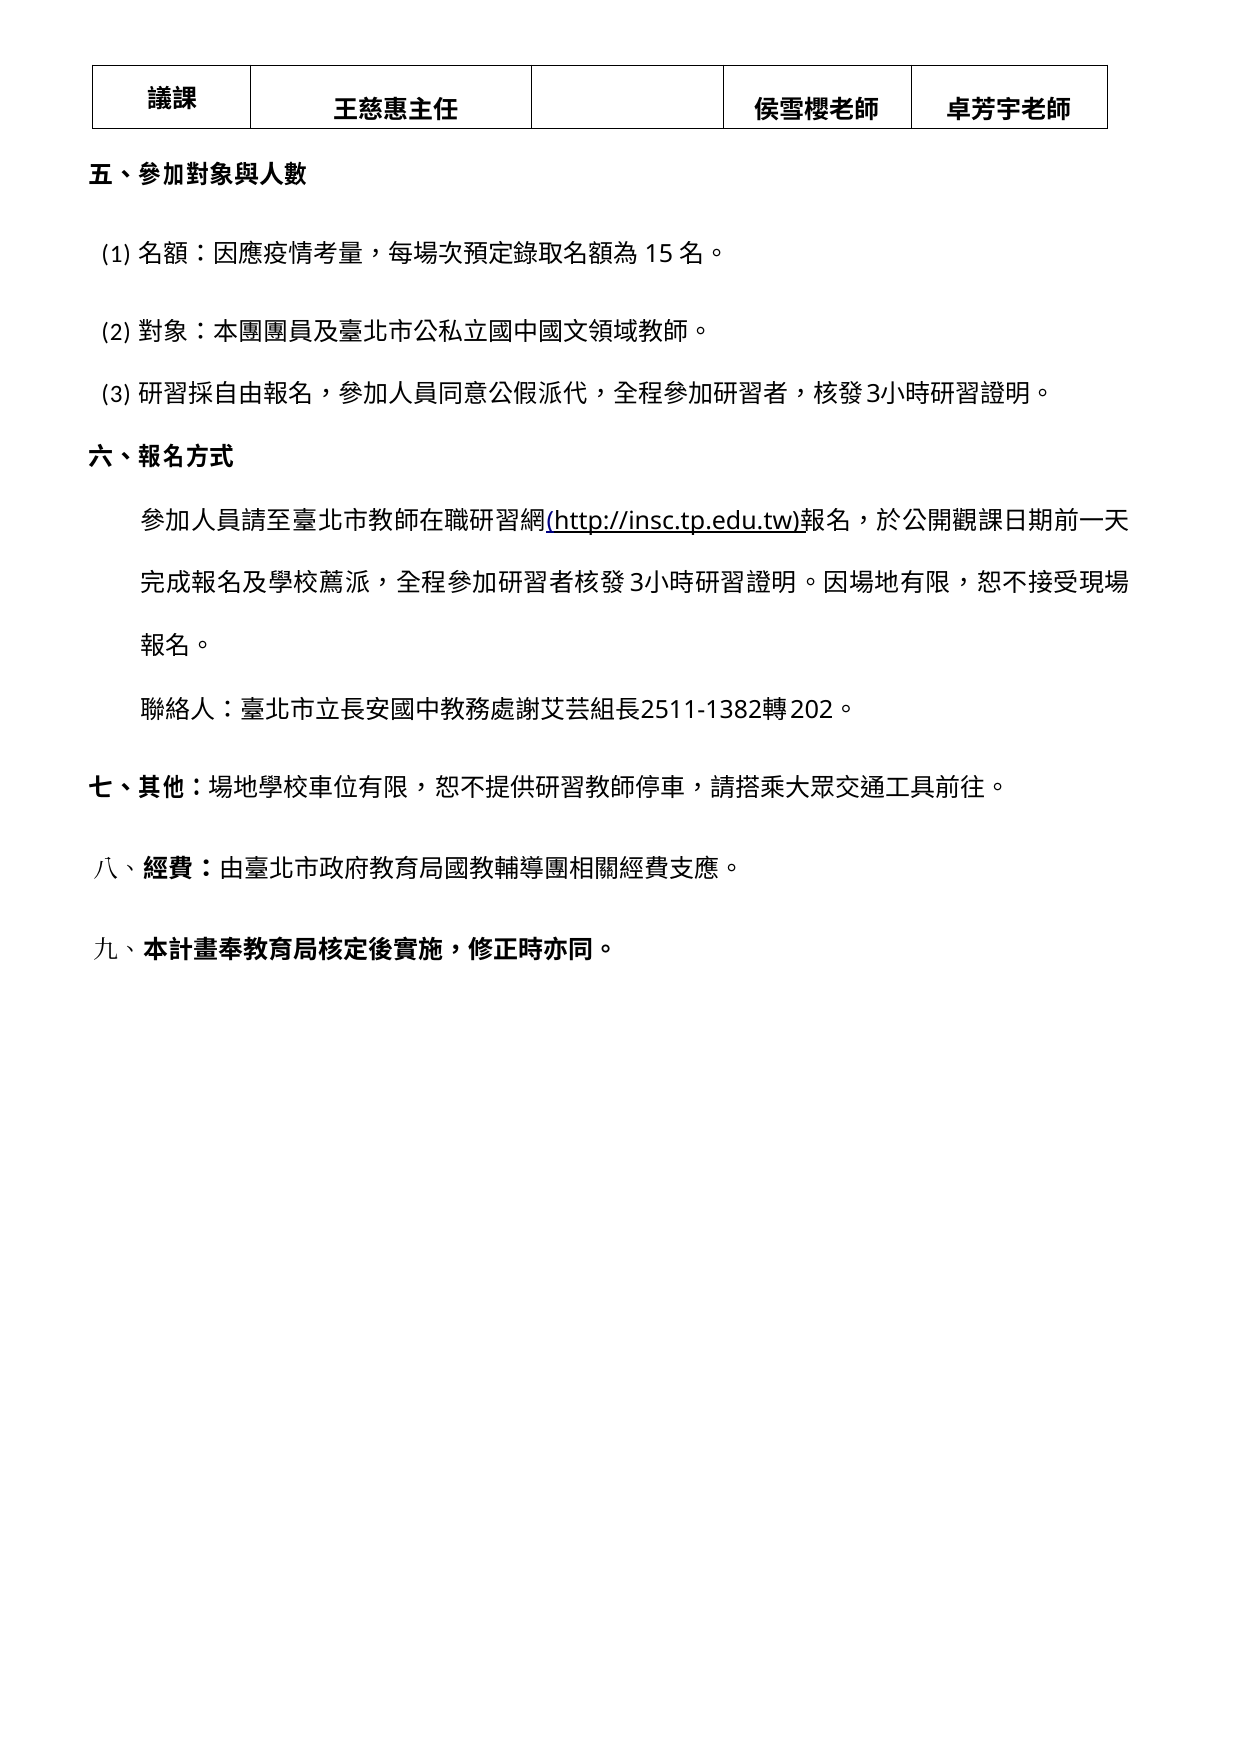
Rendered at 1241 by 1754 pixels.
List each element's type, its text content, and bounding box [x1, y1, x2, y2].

text 五、參加對象與人數 [89, 131, 1137, 193]
text 聯絡人：臺北市立長安國中教務處謝艾芸組長2511-1382轉 202。 [140, 666, 1130, 728]
table_cell [532, 66, 723, 128]
text 參加人員請至臺北市教師在職研習網(http://insc.tp.edu.tw) 報名，於公開觀課日期前一天完成報名及學校薦派，全程參加研習者核發 3小時研習證明。因場地有限，恕不接受現場報名。 [140, 477, 1130, 664]
table_cell 議課 [93, 66, 250, 128]
list 經費：由臺北市政府教育局國教輔導團相關經費支應。 [93, 825, 1137, 888]
list 研習採自由報名，參加人員同意公假派代，全程參加研習者，核發 3小時研習證明。 [89, 350, 1115, 413]
list 名額：因應疫情考量，每場次預定錄取名額為 15 名。 [101, 210, 1137, 272]
text 六、報名方式 [89, 413, 1115, 475]
list 對象：本團團員及臺北市公私立國中國文領域教師。 [101, 288, 1137, 350]
text 七、其他：場地學校車位有限，恕不提供研習教師停車，請搭乘大眾交通工具前往。 [89, 744, 1137, 806]
list 本計畫奉教育局核定後實施，修正時亦同。 [93, 906, 1137, 969]
table_cell 侯雪櫻老師 [724, 66, 911, 128]
table_cell 卓芳宇老師 [912, 66, 1107, 128]
table_cell 王慈惠主任 [251, 66, 531, 128]
